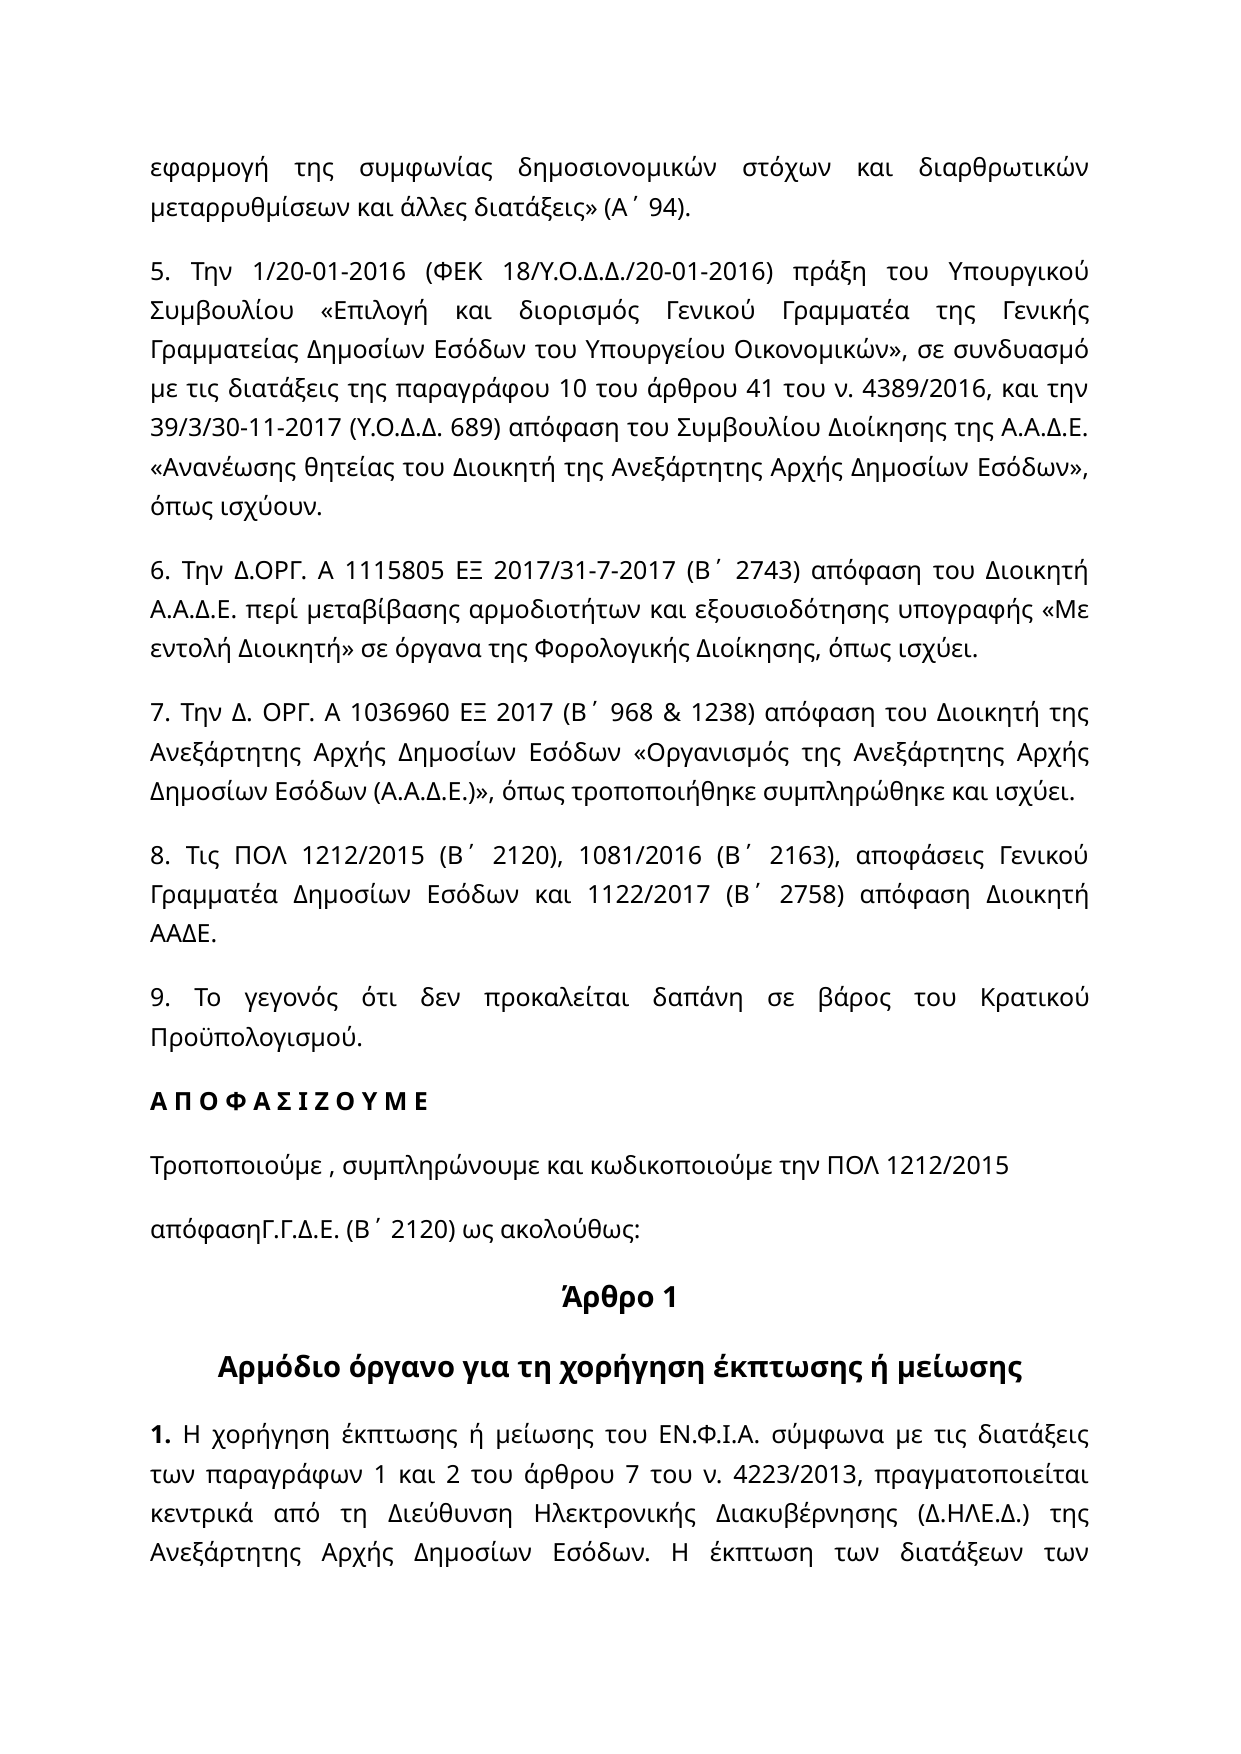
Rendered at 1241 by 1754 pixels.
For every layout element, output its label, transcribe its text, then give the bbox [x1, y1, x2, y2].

text Τροποποιούμε , συμπληρώνουμε και κωδικοποιούμε την ΠΟΛ 1212/2015 [150, 1147, 1090, 1182]
subtitle Άρθρο 1 [150, 1276, 1090, 1316]
text 6. Την Δ.ΟΡΓ. Α 1115805 ΕΞ 2017/31-7-2017 (Β΄ 2743) απόφαση του Διοικητή Α.Α.Δ.Ε. περί μεταβίβασης αρμοδιοτήτων και εξουσιοδότησης υπογραφής «Με εντολή Διοικητή» σε όργανα της Φορολογικής Διοίκησης, όπως ισχύει. [150, 552, 1090, 665]
text 9. Το γεγονός ότι δεν προκαλείται δαπάνη σε βάρος του Κρατικού Προϋπολογισμού. [150, 980, 1090, 1053]
text Α Π Ο Φ Α Σ Ι Ζ Ο Υ Μ Ε [150, 1083, 1090, 1117]
text 1. Η χορήγηση έκπτωσης ή μείωσης του ΕΝ.Φ.Ι.Α. σύμφωνα με τις διατάξεις των παραγράφων 1 και 2 του άρθρου 7 του ν. 4223/2013, πραγματοποιείται κεντρικά από τη Διεύθυνση Ηλεκτρονικής Διακυβέρνησης (Δ.ΗΛΕ.Δ.) της Ανεξάρτητης Αρχής Δημοσίων Εσόδων. Η έκπτωση των διατάξεων των [150, 1417, 1090, 1569]
subtitle Αρμόδιο όργανο για τη χορήγηση έκπτωσης ή μείωσης [150, 1346, 1090, 1386]
text 5. Την 1/20-01-2016 (ΦΕΚ 18/Υ.Ο.Δ.Δ./20-01-2016) πράξη του Υπουργικού Συμβουλίου «Επιλογή και διορισμός Γενικού Γραμματέα της Γενικής Γραμματείας Δημοσίων Εσόδων του Υπουργείου Οικονομικών», σε συνδυασμό με τις διατάξεις της παραγράφου 10 του άρθρου 41 του ν. 4389/2016, και την 39/3/30-11-2017 (Υ.Ο.Δ.Δ. 689) απόφαση του Συμβουλίου Διοίκησης της Α.Α.Δ.Ε. «Ανανέωσης θητείας του Διοικητή της Ανεξάρτητης Αρχής Δημοσίων Εσόδων», όπως ισχύουν. [150, 253, 1090, 522]
text 8. Τις ΠΟΛ 1212/2015 (Β΄ 2120), 1081/2016 (B΄ 2163), αποφάσεις Γενικού Γραμματέα Δημοσίων Εσόδων και 1122/2017 (Β΄ 2758) απόφαση Διοικητή ΑΑΔΕ. [150, 837, 1090, 950]
text εφαρμογή της συμφωνίας δημοσιονομικών στόχων και διαρθρωτικών μεταρρυθμίσεων και άλλες διατάξεις» (Α΄ 94). [150, 150, 1090, 223]
text 7. Την Δ. ΟΡΓ. Α 1036960 ΕΞ 2017 (Β΄ 968 & 1238) απόφαση του Διοικητή της Ανεξάρτητης Αρχής Δημοσίων Εσόδων «Οργανισμός της Ανεξάρτητης Αρχής Δημοσίων Εσόδων (Α.Α.Δ.Ε.)», όπως τροποποιήθηκε συμπληρώθηκε και ισχύει. [150, 695, 1090, 807]
text απόφασηΓ.Γ.Δ.Ε. (Β΄ 2120) ως ακολούθως: [150, 1212, 1090, 1246]
